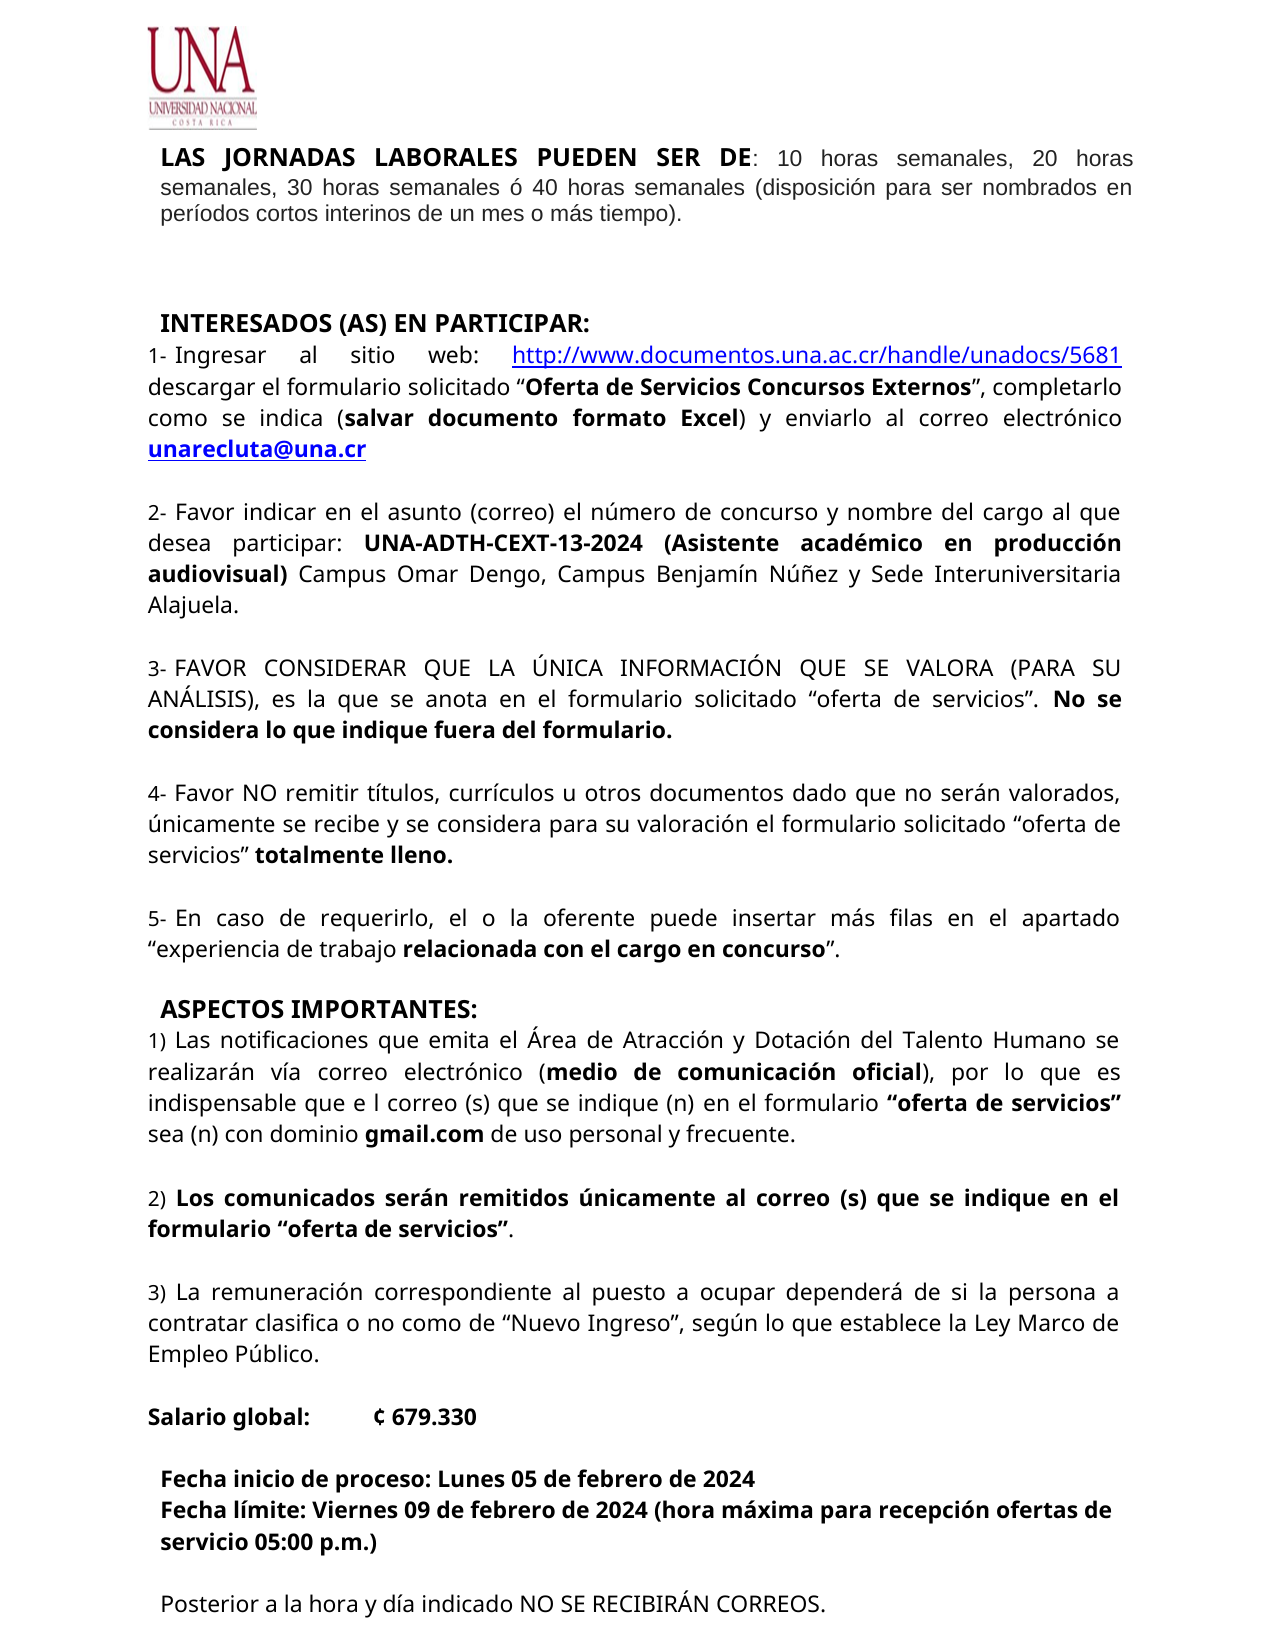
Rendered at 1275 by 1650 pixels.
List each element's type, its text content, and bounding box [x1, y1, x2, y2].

list Ingresar al sitio web: http://www.documentos.una.ac.cr/handle/unadocs/5681 descargar el formulario solicitado “Oferta de Servicios Concursos Externos”, completarlo como se indica (salvar documento formato Excel) y enviarlo al correo electrónico unarecluta@una.cr [148, 339, 1122, 464]
list Favor indicar en el asunto (correo) el número de concurso y nombre del cargo al que desea participar: UNA-ADTH-CEXT-13-2024 (Asistente académico en producción audiovisual) Campus Omar Dengo, Campus Benjamín Núñez y Sede Interuniversitaria Alajuela. [148, 496, 1122, 621]
list La remuneración correspondiente al puesto a ocupar dependerá de si la persona a contratar clasifica o no como de “Nuevo Ingreso”, según lo que establece la Ley Marco de Empleo Público. [148, 1276, 1120, 1369]
list Los comunicados serán remitidos únicamente al correo (s) que se indique en el formulario “oferta de servicios”. [148, 1182, 1120, 1244]
list En caso de requerirlo, el o la oferente puede insertar más filas en el apartado “experiencia de trabajo relacionada con el cargo en concurso”. [148, 902, 1122, 964]
list Las notificaciones que emita el Área de Atracción y Dotación del Talento Humano se realizarán vía correo electrónico (medio de comunicación oficial), por lo que es indispensable que e l correo (s) que se indique (n) en el formulario “oferta de servicios” sea (n) con dominio gmail.com de uso personal y frecuente. [148, 1024, 1121, 1149]
list Favor NO remitir títulos, currículos u otros documentos dado que no serán valorados, únicamente se recibe y se considera para su valoración el formulario solicitado “oferta de servicios” totalmente lleno. [148, 777, 1122, 871]
text INTERESADOS (AS) EN PARTICIPAR: [160, 279, 1133, 339]
text Fecha límite: Viernes 09 de febrero de 2024 (hora máxima para recepción ofertas de servicio 05:00 p.m.) [160, 1494, 1133, 1557]
text Posterior a la hora y día indicado NO SE RECIBIRÁN CORREOS. [160, 1588, 1133, 1619]
subtitle ASPECTOS IMPORTANTES: [160, 996, 1133, 1024]
list FAVOR CONSIDERAR QUE LA ÚNICA INFORMACIÓN QUE SE VALORA (PARA SU ANÁLISIS), es la que se anota en el formulario solicitado “oferta de servicios”. No se considera lo que indique fuera del formulario. [148, 652, 1122, 746]
list Salario global: ¢ 679.330 [148, 1401, 1120, 1432]
text LAS JORNADAS LABORALES PUEDEN SER DE: 10 horas semanales, 20 horas semanales, 30 horas semanales ó 40 horas semanales (disposición para ser nombrados en períodos cortos interinos de un mes o más tiempo). [160, 139, 1133, 226]
text Fecha inicio de proceso: Lunes 05 de febrero de 2024 [160, 1463, 1133, 1494]
